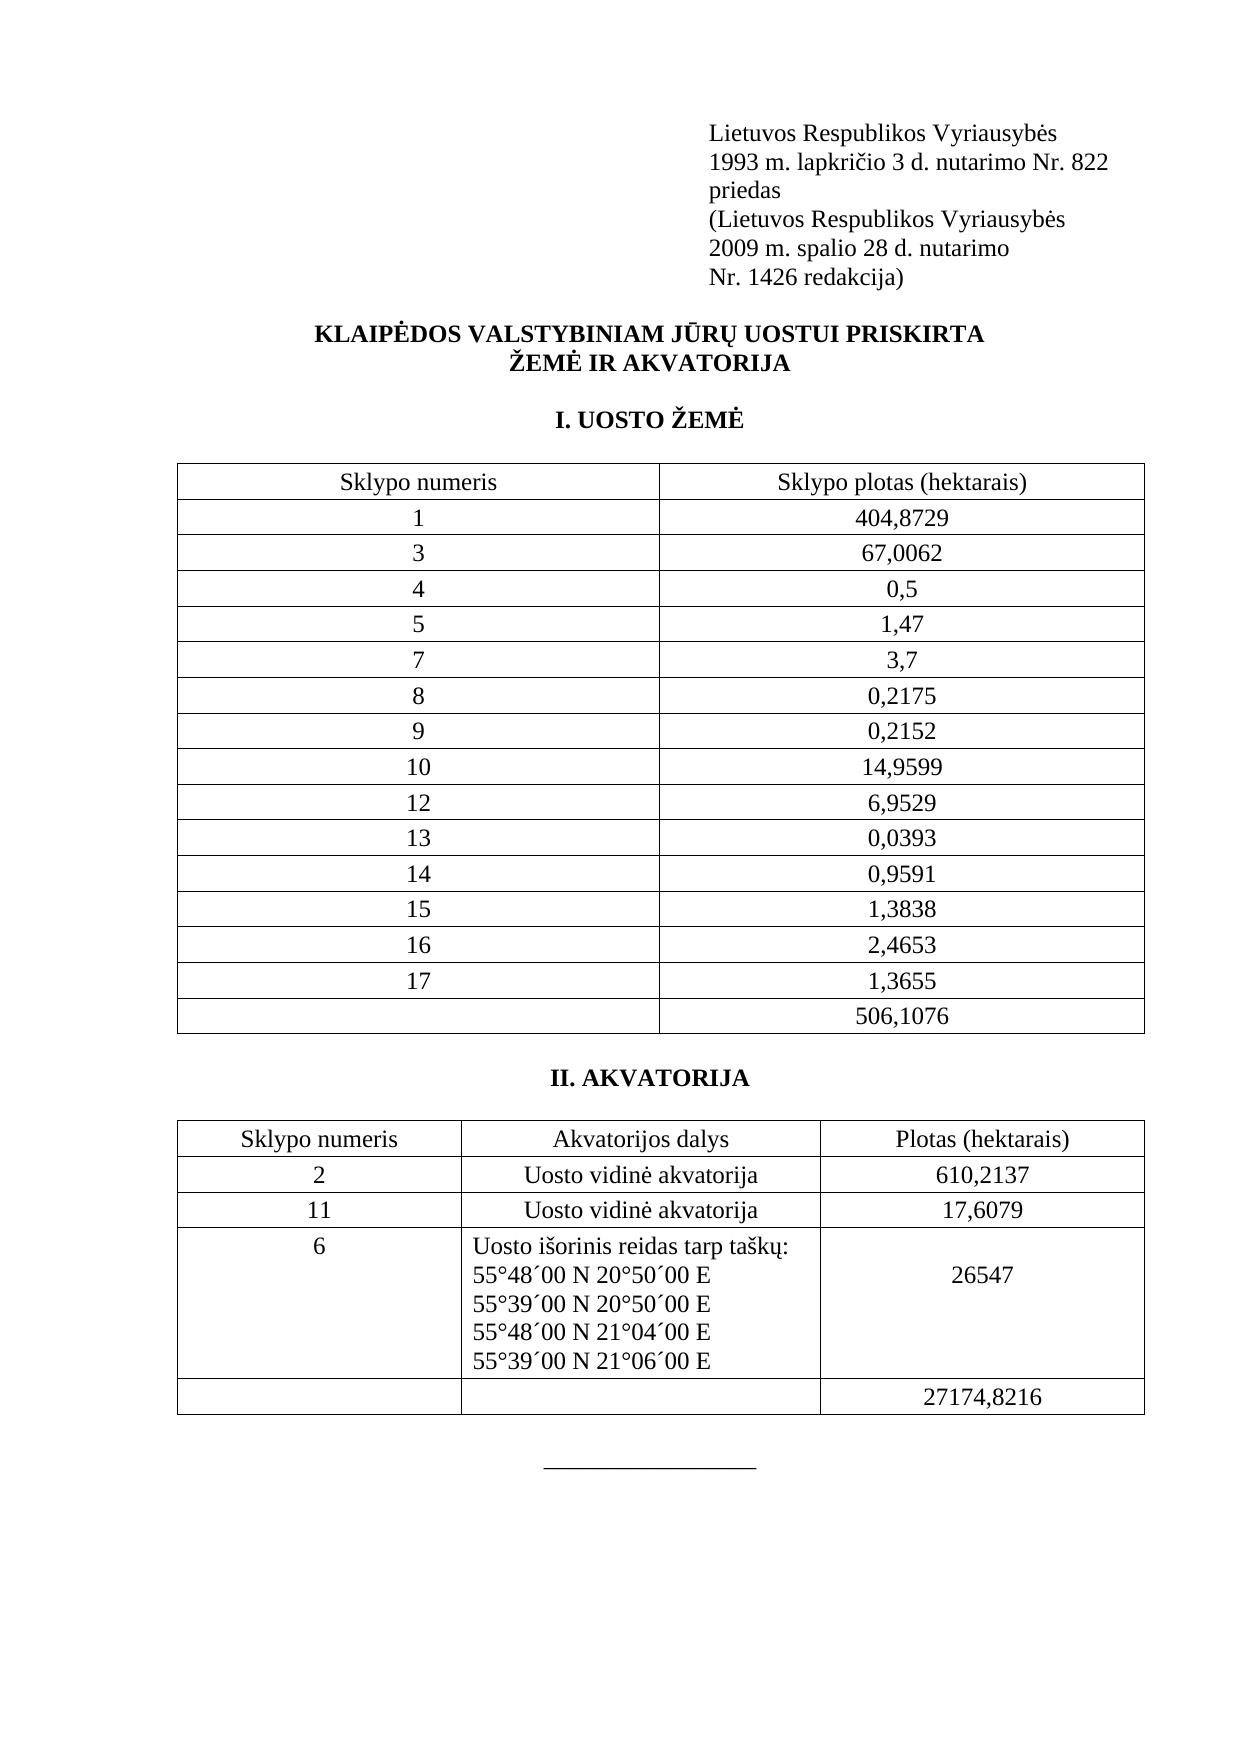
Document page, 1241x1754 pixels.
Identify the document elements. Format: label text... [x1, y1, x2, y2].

text I. UOSTO ŽEMĖ [177, 406, 1122, 434]
table_header Sklypo numeris [178, 1121, 461, 1156]
table_header Sklypo numeris [178, 464, 659, 499]
table_cell 10 [178, 749, 659, 784]
table_cell 0,9591 [660, 856, 1144, 891]
table_cell 0,5 [660, 571, 1144, 606]
table_cell 1,3655 [660, 963, 1144, 997]
table_cell 17,6079 [821, 1193, 1144, 1227]
table_cell 27174,8216 [821, 1379, 1144, 1413]
table_cell 14 [178, 856, 659, 891]
table_cell 1 [178, 500, 659, 534]
table_cell 8 [178, 678, 659, 712]
table_cell 11 [178, 1193, 461, 1227]
table_cell 6 [178, 1228, 461, 1378]
text Lietuvos Respublikos Vyriausybės [709, 118, 1122, 147]
text priedas [177, 176, 1122, 204]
table_cell 9 [178, 714, 659, 748]
table_cell Uosto išorinis reidas tarp taškų: 55°48´00 N 20°50´00 E 55°39´00 N 20°50´00 E 55°48´00 N 21°04´00 E 55°39´00 N 21°06´00 E [462, 1228, 820, 1378]
text KLAIPĖDOS VALSTYBINIAM JŪRŲ UOSTUI PRISKIRTA [177, 319, 1122, 348]
table_cell 3 [178, 535, 659, 570]
table_cell 404,8729 [660, 500, 1144, 534]
table_cell 67,0062 [660, 535, 1144, 570]
table_cell 17 [178, 963, 659, 997]
table_cell 7 [178, 642, 659, 677]
table_cell 13 [178, 820, 659, 855]
text ŽEMĖ IR AKVATORIJA [177, 348, 1122, 377]
text 1993 m. lapkričio 3 d. nutarimo Nr. 822 [177, 147, 1122, 176]
text Nr. 1426 redakcija) [177, 262, 1122, 291]
table_cell Uosto vidinė akvatorija [462, 1193, 820, 1227]
table_cell 506,1076 [660, 999, 1144, 1033]
text II. AKVATORIJA [177, 1063, 1122, 1092]
table_cell 610,2137 [821, 1157, 1144, 1192]
table_header Plotas (hektarais) [821, 1121, 1144, 1156]
table_cell [462, 1379, 820, 1413]
text (Lietuvos Respublikos Vyriausybės [177, 204, 1122, 233]
table_header Akvatorijos dalys [462, 1121, 820, 1156]
table_cell 4 [178, 571, 659, 606]
table_cell 2 [178, 1157, 461, 1192]
text 2009 m. spalio 28 d. nutarimo [177, 233, 1122, 262]
table_cell 2,4653 [660, 927, 1144, 962]
table_cell 1,47 [660, 607, 1144, 641]
table_cell 16 [178, 927, 659, 962]
table_cell 14,9599 [660, 749, 1144, 784]
table_cell 15 [178, 892, 659, 926]
table_cell 12 [178, 785, 659, 819]
table_cell 0,2152 [660, 714, 1144, 748]
table_header Sklypo plotas (hektarais) [660, 464, 1144, 499]
table_cell 0,2175 [660, 678, 1144, 712]
table_cell [178, 1379, 461, 1413]
table_cell 3,7 [660, 642, 1144, 677]
table_cell 1,3838 [660, 892, 1144, 926]
table_cell Uosto vidinė akvatorija [462, 1157, 820, 1192]
table_cell 0,0393 [660, 820, 1144, 855]
table_cell 26547 [821, 1228, 1144, 1378]
text _________________ [177, 1443, 1122, 1472]
table_cell 6,9529 [660, 785, 1144, 819]
table_cell 5 [178, 607, 659, 641]
table_cell [178, 999, 659, 1033]
